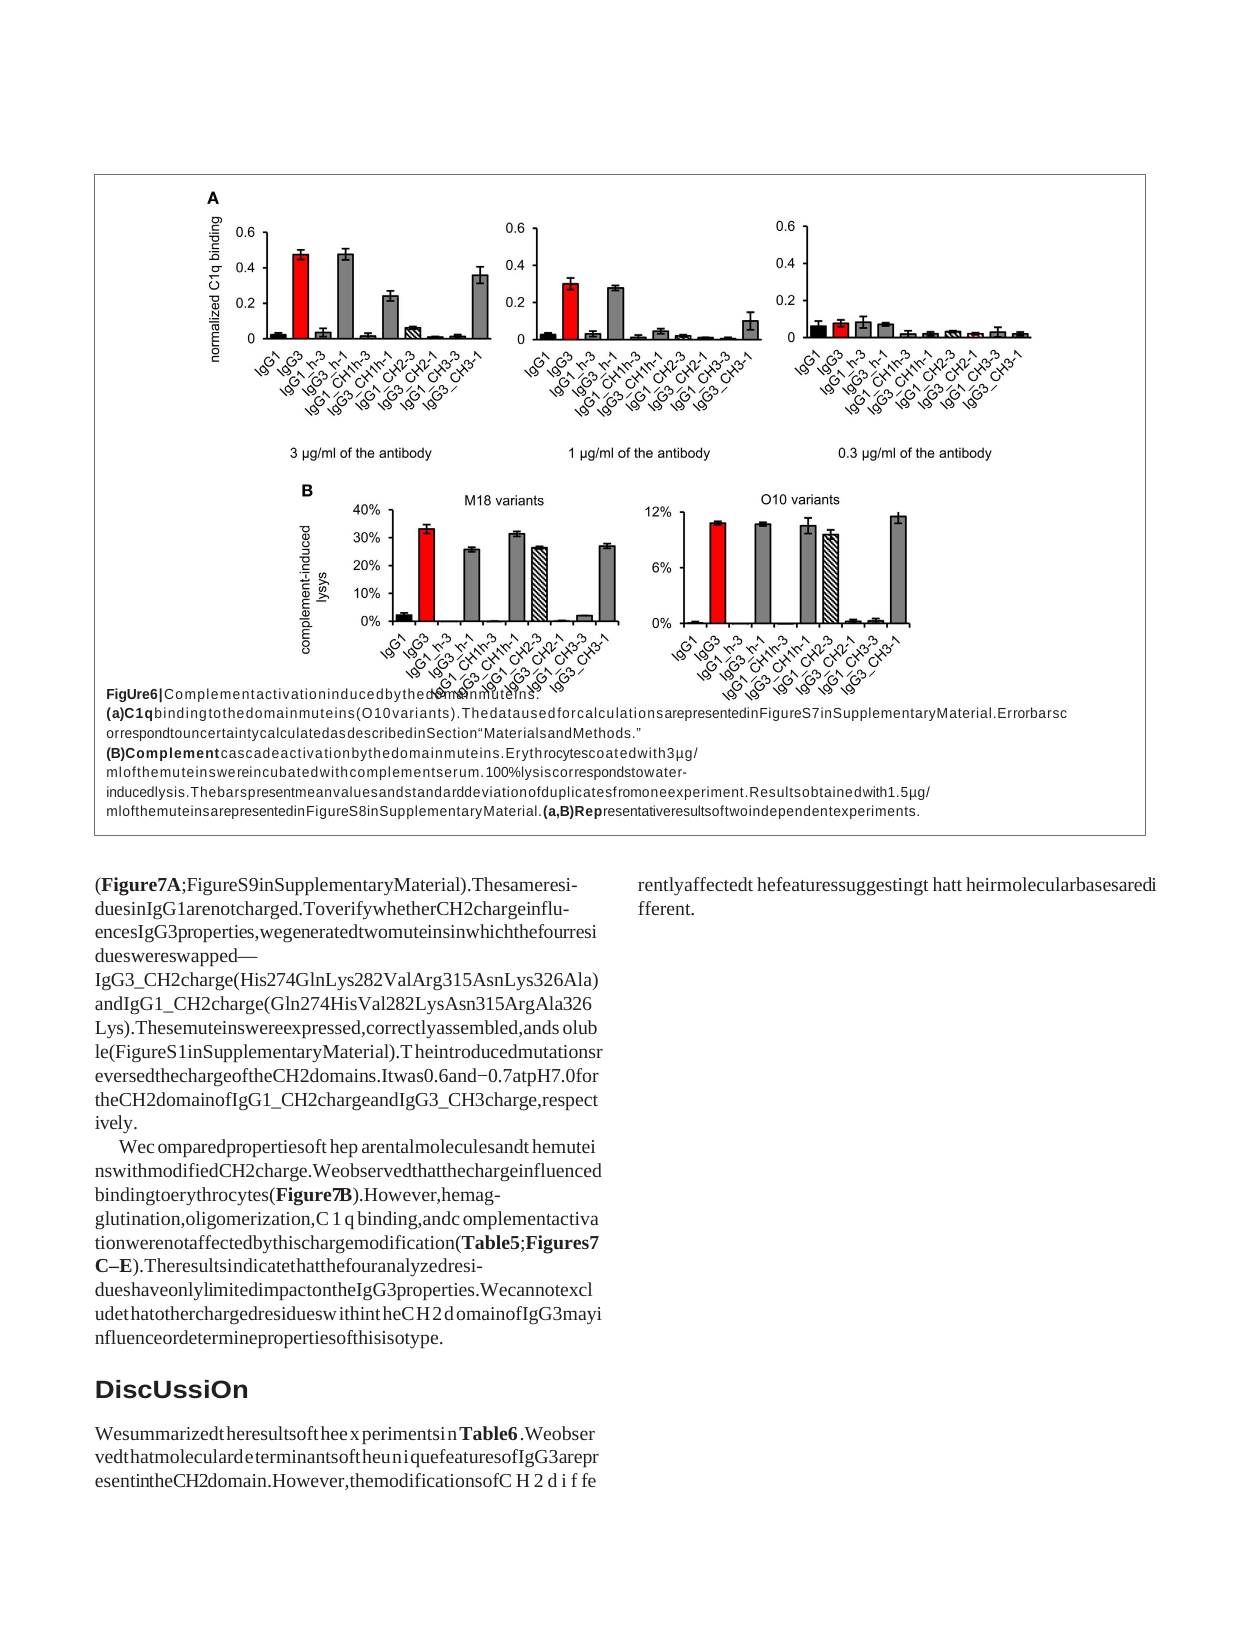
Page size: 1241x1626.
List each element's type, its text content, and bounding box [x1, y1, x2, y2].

text rentlyaffectedthefeaturessuggestingthattheirmolecularbasesaredifferent. [638, 873, 1157, 919]
text FigUre6|Complementactivationinducedbythedomainmuteins.(a)C1qbindingtothedomainmuteins(O10variants).ThedatausedforcalculationsarepresentedinFigureS7inSupplementaryMaterial.ErrorbarscorrespondtouncertaintycalculatedasdescribedinSection“MaterialsandMethods.” [106, 685, 1069, 741]
text (B)Complementcascadeactivationbythedomainmuteins.Erythrocytescoatedwith3µg/mlofthemuteinswereincubatedwithcomplementserum.100%lysiscorrespondstowater-inducedlysis.Thebarspresentmeanvaluesandstandarddeviationofduplicatesfromoneexperiment.Resultsobtainedwith1.5µg/mlofthemuteinsarepresentedinFigureS8inSupplementaryMaterial.(a,B)Representativeresultsoftwoindependentexperiments. [106, 744, 1072, 820]
text (Figure7A;FigureS9inSupplementaryMaterial).Thesameresi­duesinIgG1arenotcharged.ToverifywhetherCH2chargeinflu­encesIgG3properties,wegeneratedtwomuteinsinwhichthefourresidueswereswapped—IgG3_CH2charge(His274GlnLys282ValArg315AsnLys326Ala)andIgG1_CH2charge(Gln274HisVal282LysAsn315ArgAla326Lys).Thesemuteinswereexpressed,correctlyassembled,andsoluble(FigureS1inSupplementaryMaterial).TheintroducedmutationsreversedthechargeoftheCH2domains.Itwas0.6and−0.7atpH7.0fortheCH2domainofIgG1_CH2chargeandIgG3_CH3charge,respectively. [94, 873, 602, 1134]
text WecomparedpropertiesoftheparentalmoleculesandthemuteinswithmodifiedCH2charge.Weobservedthatthechargeinfluencedbindingtoerythrocytes(Figure7B).However,hemag­glutination,oligomerization,C1qbinding,andcomplementactivationwerenotaffectedbythischargemodification(Table5;Figures7C–E).Theresultsindicatethatthefouranalyzedresi­dueshaveonlylimitedimpactontheIgG3properties.WecannotexcludethatotherchargedresidueswithintheCH2domainofIgG3mayinfluenceordeterminepropertiesofthisisotype. [94, 1135, 602, 1349]
subtitle DiscUssiOn [94, 1375, 251, 1404]
text WesummarizedtheresultsoftheexperimentsinTable6.WeobservedthatmoleculardeterminantsoftheuniquefeaturesofIgG3arepresentintheCH2domain.However,themodificationsofCH2diffe [94, 1422, 602, 1492]
picture [206, 189, 1034, 685]
